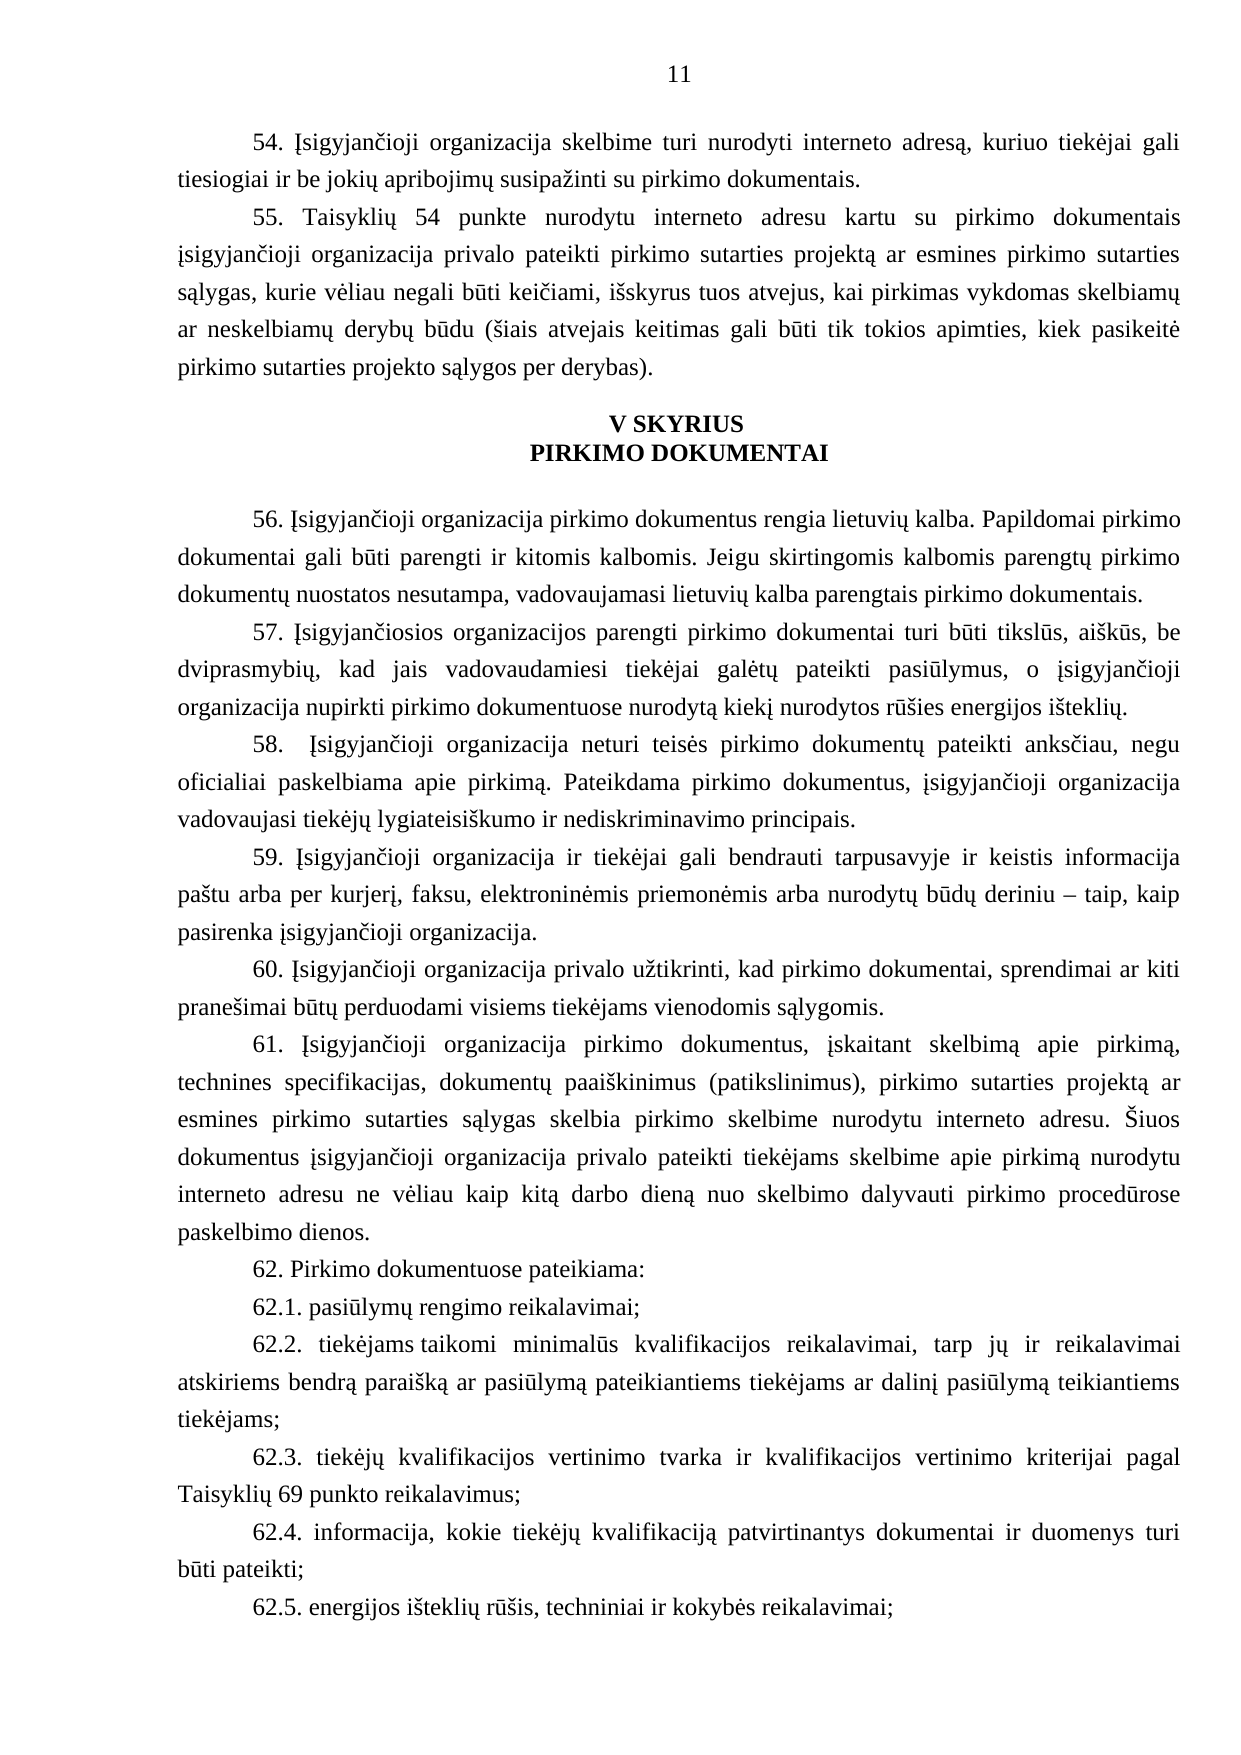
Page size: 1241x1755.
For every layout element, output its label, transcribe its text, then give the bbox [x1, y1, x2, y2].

text Pirkimo dokumentai [177, 438, 1181, 467]
text 59. Įsigyjančioji organizacija ir tiekėjai gali bendrauti tarpusavyje ir keistis informacija paštu arba per kurjerį, faksu, elektroninėmis priemonėmis arba nurodytų būdų deriniu – taip, kaip pasirenka įsigyjančioji organizacija. [177, 833, 1181, 946]
text 62.3. tiekėjų kvalifikacijos vertinimo tvarka ir kvalifikacijos vertinimo kriterijai pagal Taisyklių 69 punkto reikalavimus; [177, 1433, 1181, 1508]
text 60. Įsigyjančioji organizacija privalo užtikrinti, kad pirkimo dokumentai, sprendimai ar kiti pranešimai būtų perduodami visiems tiekėjams vienodomis sąlygomis. [177, 946, 1181, 1021]
text 62.2. tiekėjams taikomi minimalūs kvalifikacijos reikalavimai, tarp jų ir reikalavimai atskiriems bendrą paraišką ar pasiūlymą pateikiantiems tiekėjams ar dalinį pasiūlymą teikiantiems tiekėjams; [177, 1321, 1181, 1433]
text 62.1. pasiūlymų rengimo reikalavimai; [177, 1283, 1181, 1321]
text 62.4. informacija, kokie tiekėjų kvalifikaciją patvirtinantys dokumentai ir duomenys turi būti pateikti; [177, 1508, 1181, 1583]
text 62.5. energijos išteklių rūšis, techniniai ir kokybės reikalavimai; [177, 1583, 1181, 1621]
text 57. Įsigyjančiosios organizacijos parengti pirkimo dokumentai turi būti tikslūs, aiškūs, be dviprasmybių, kad jais vadovaudamiesi tiekėjai galėtų pateikti pasiūlymus, o įsigyjančioji organizacija nupirkti pirkimo dokumentuose nurodytą kiekį nurodytos rūšies energijos išteklių. [177, 608, 1181, 721]
text 58. Įsigyjančioji organizacija neturi teisės pirkimo dokumentų pateikti anksčiau, negu oficialiai paskelbiama apie pirkimą. Pateikdama pirkimo dokumentus, įsigyjančioji organizacija vadovaujasi tiekėjų lygiateisiškumo ir nediskriminavimo principais. [177, 721, 1181, 833]
text 56. Įsigyjančioji organizacija pirkimo dokumentus rengia lietuvių kalba. Papildomai pirkimo dokumentai gali būti parengti ir kitomis kalbomis. Jeigu skirtingomis kalbomis parengtų pirkimo dokumentų nuostatos nesutampa, vadovaujamasi lietuvių kalba parengtais pirkimo dokumentais. [177, 496, 1181, 608]
text 54. Įsigyjančioji organizacija skelbime turi nurodyti interneto adresą, kuriuo tiekėjai gali tiesiogiai ir be jokių apribojimų susipažinti su pirkimo dokumentais. [177, 118, 1181, 193]
text 62. Pirkimo dokumentuose pateikiama: [177, 1246, 1181, 1283]
text 61. Įsigyjančioji organizacija pirkimo dokumentus, įskaitant skelbimą apie pirkimą, technines specifikacijas, dokumentų paaiškinimus (patikslinimus), pirkimo sutarties projektą ar esmines pirkimo sutarties sąlygas skelbia pirkimo skelbime nurodytu interneto adresu. Šiuos dokumentus įsigyjančioji organizacija privalo pateikti tiekėjams skelbime apie pirkimą nurodytu interneto adresu ne vėliau kaip kitą darbo dieną nuo skelbimo dalyvauti pirkimo procedūrose paskelbimo dienos. [177, 1021, 1181, 1246]
text 55. Taisyklių 54 punkte nurodytu interneto adresu kartu su pirkimo dokumentais įsigyjančioji organizacija privalo pateikti pirkimo sutarties projektą ar esmines pirkimo sutarties sąlygas, kurie vėliau negali būti keičiami, išskyrus tuos atvejus, kai pirkimas vykdomas skelbiamų ar neskelbiamų derybų būdu (šiais atvejais keitimas gali būti tik tokios apimties, kiek pasikeitė pirkimo sutarties projekto sąlygos per derybas). [177, 193, 1181, 381]
text V SKYRIUS [177, 409, 1181, 438]
